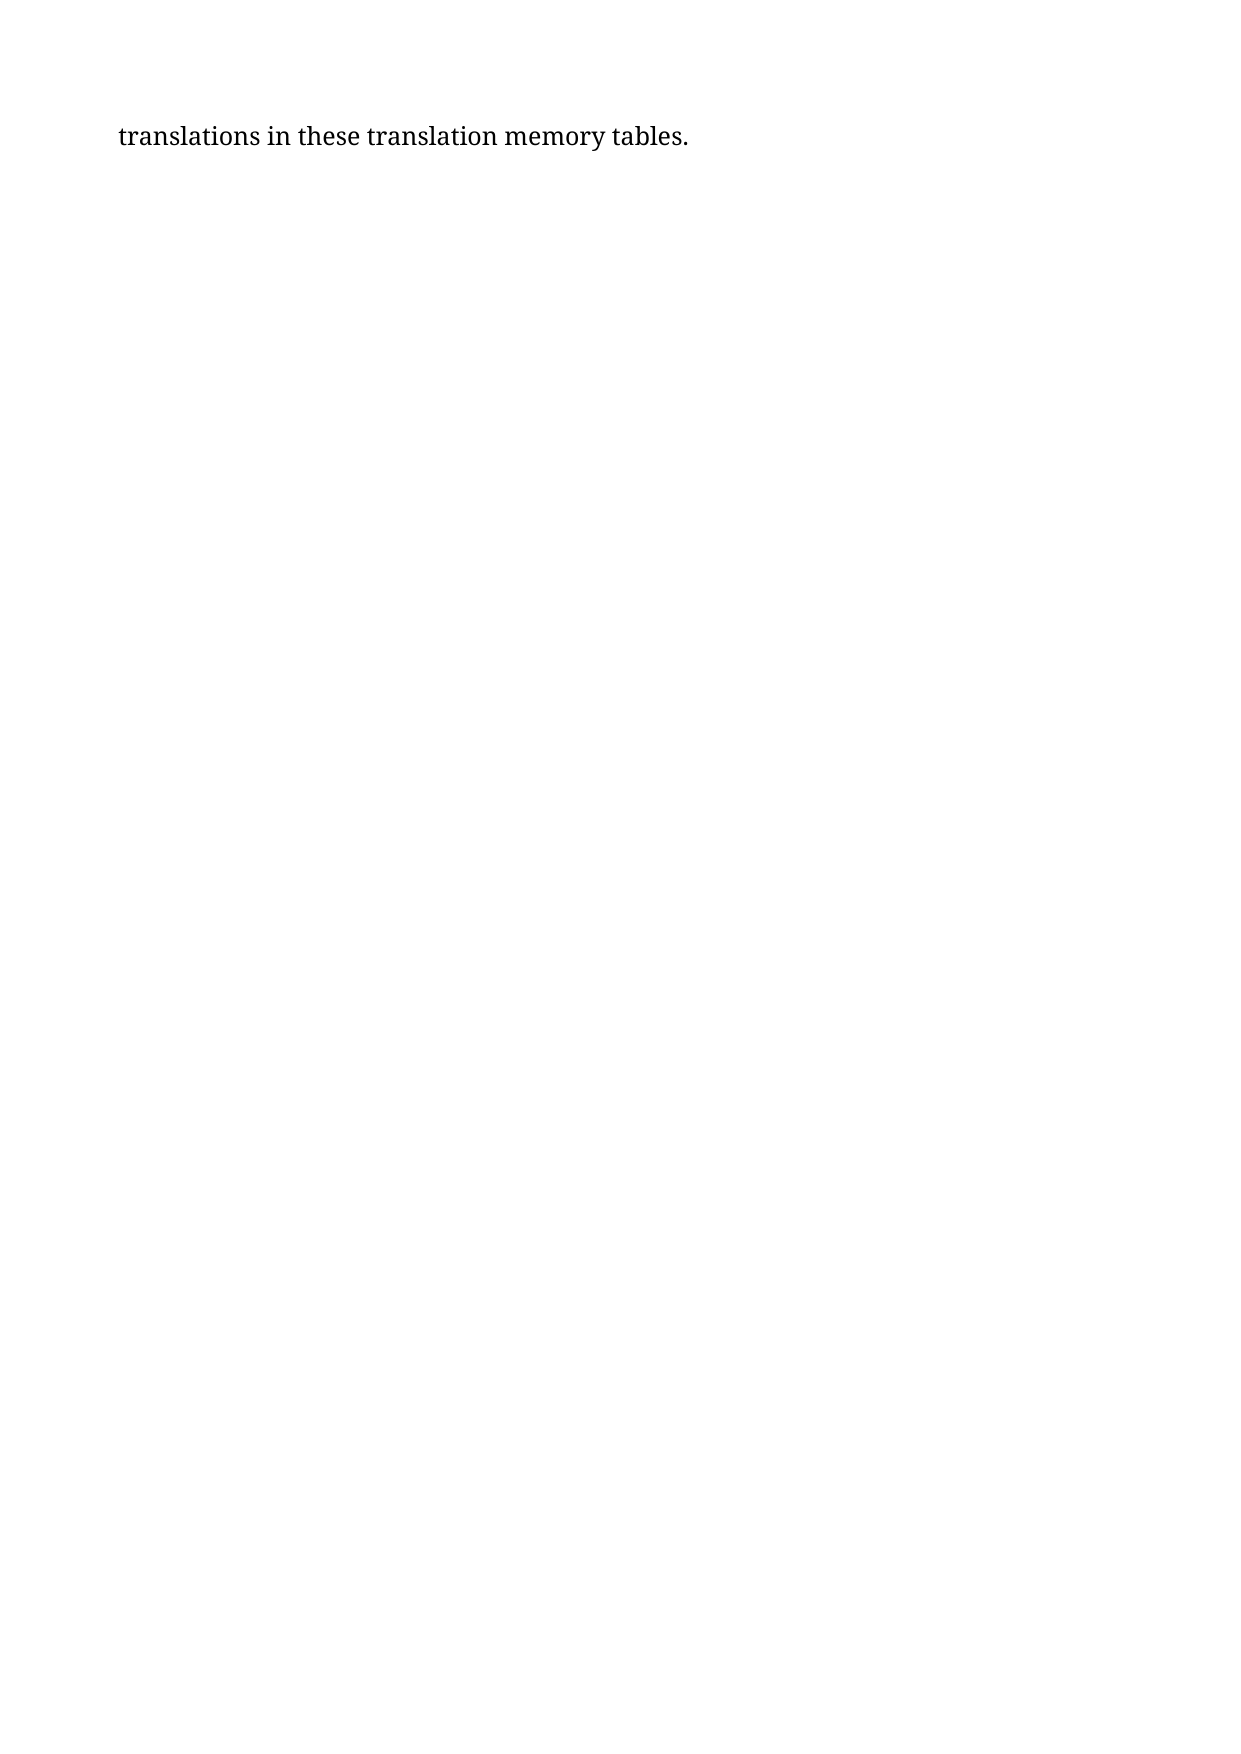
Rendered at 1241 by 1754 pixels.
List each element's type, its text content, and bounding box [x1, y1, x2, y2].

text translations in these translation memory tables. [118, 118, 1122, 152]
